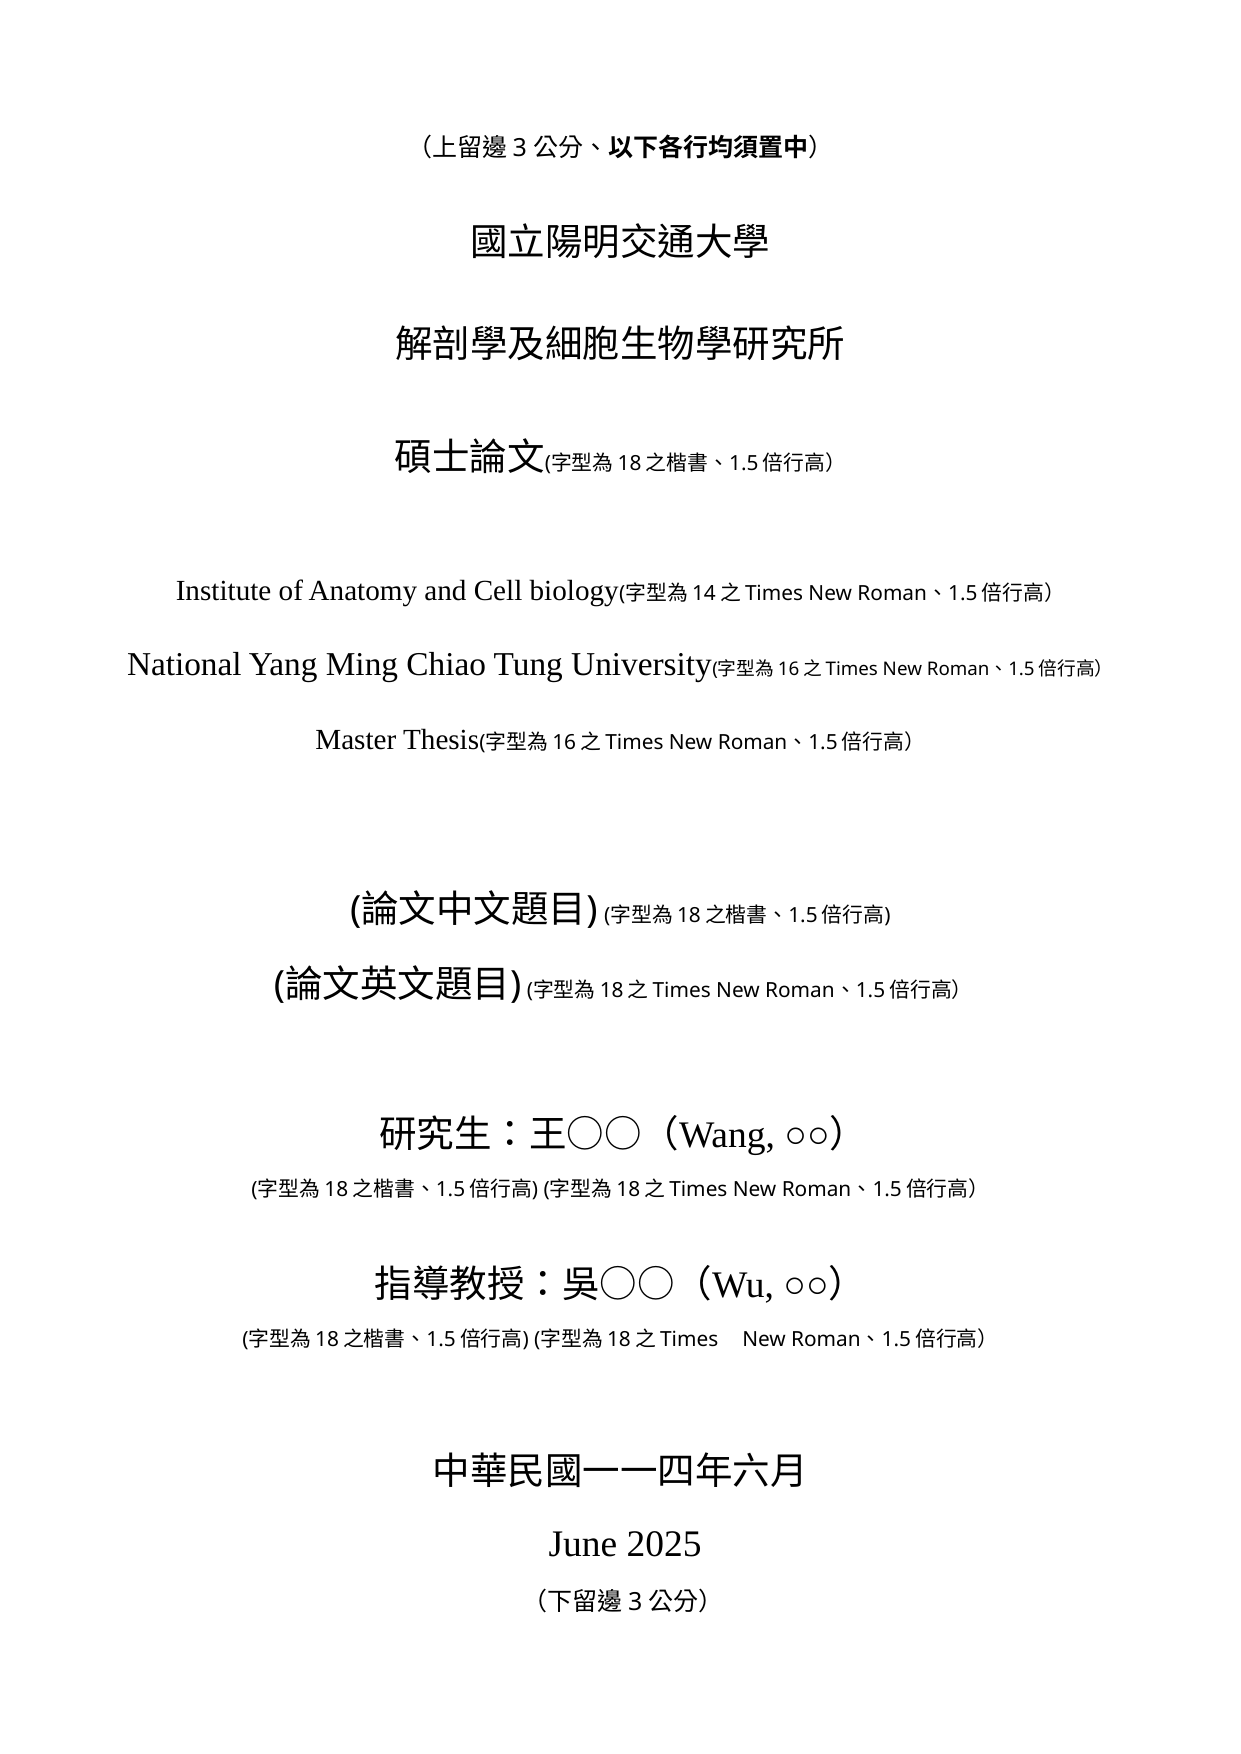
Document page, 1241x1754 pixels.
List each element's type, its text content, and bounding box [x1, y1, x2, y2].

text 研究生：王○○（Wang, ○○） [118, 1093, 1122, 1168]
text 中華民國一一四年六月 [118, 1431, 1122, 1506]
text (字型為18之楷書、1.5倍行高) (字型為18之Times New Roman、1.5倍行高） [118, 1168, 1122, 1206]
text (論文中文題目) (字型為18之楷書、1.5倍行高) [118, 868, 1122, 943]
text Master Thesis(字型為16之Times New Roman、1.5倍行高） [118, 720, 1122, 757]
text （下留邊 3 公分） [118, 1581, 1122, 1618]
text June 2025 [118, 1506, 1122, 1581]
text 解剖學及細胞生物學研究所 碩士論文(字型為18之楷書、1.5倍行高） [118, 304, 1122, 492]
text (論文英文題目) (字型為18之Times New Roman、1.5倍行高） [118, 943, 1122, 1018]
text (字型為18之楷書、1.5倍行高) (字型為18之Times New Roman、1.5倍行高） [118, 1318, 1122, 1356]
text 國立陽明交通大學 [118, 202, 1122, 277]
text 指導教授：吳○○（Wu, ○○） [118, 1243, 1122, 1318]
text Institute of Anatomy and Cell biology(字型為14之Times New Roman、1.5倍行高） [118, 571, 1122, 609]
text （上留邊 3 公分、以下各行均須置中） [118, 127, 1122, 164]
text National Yang Ming Chiao Tung University(字型為16之Times New Roman、1.5倍行高） [118, 626, 1122, 701]
